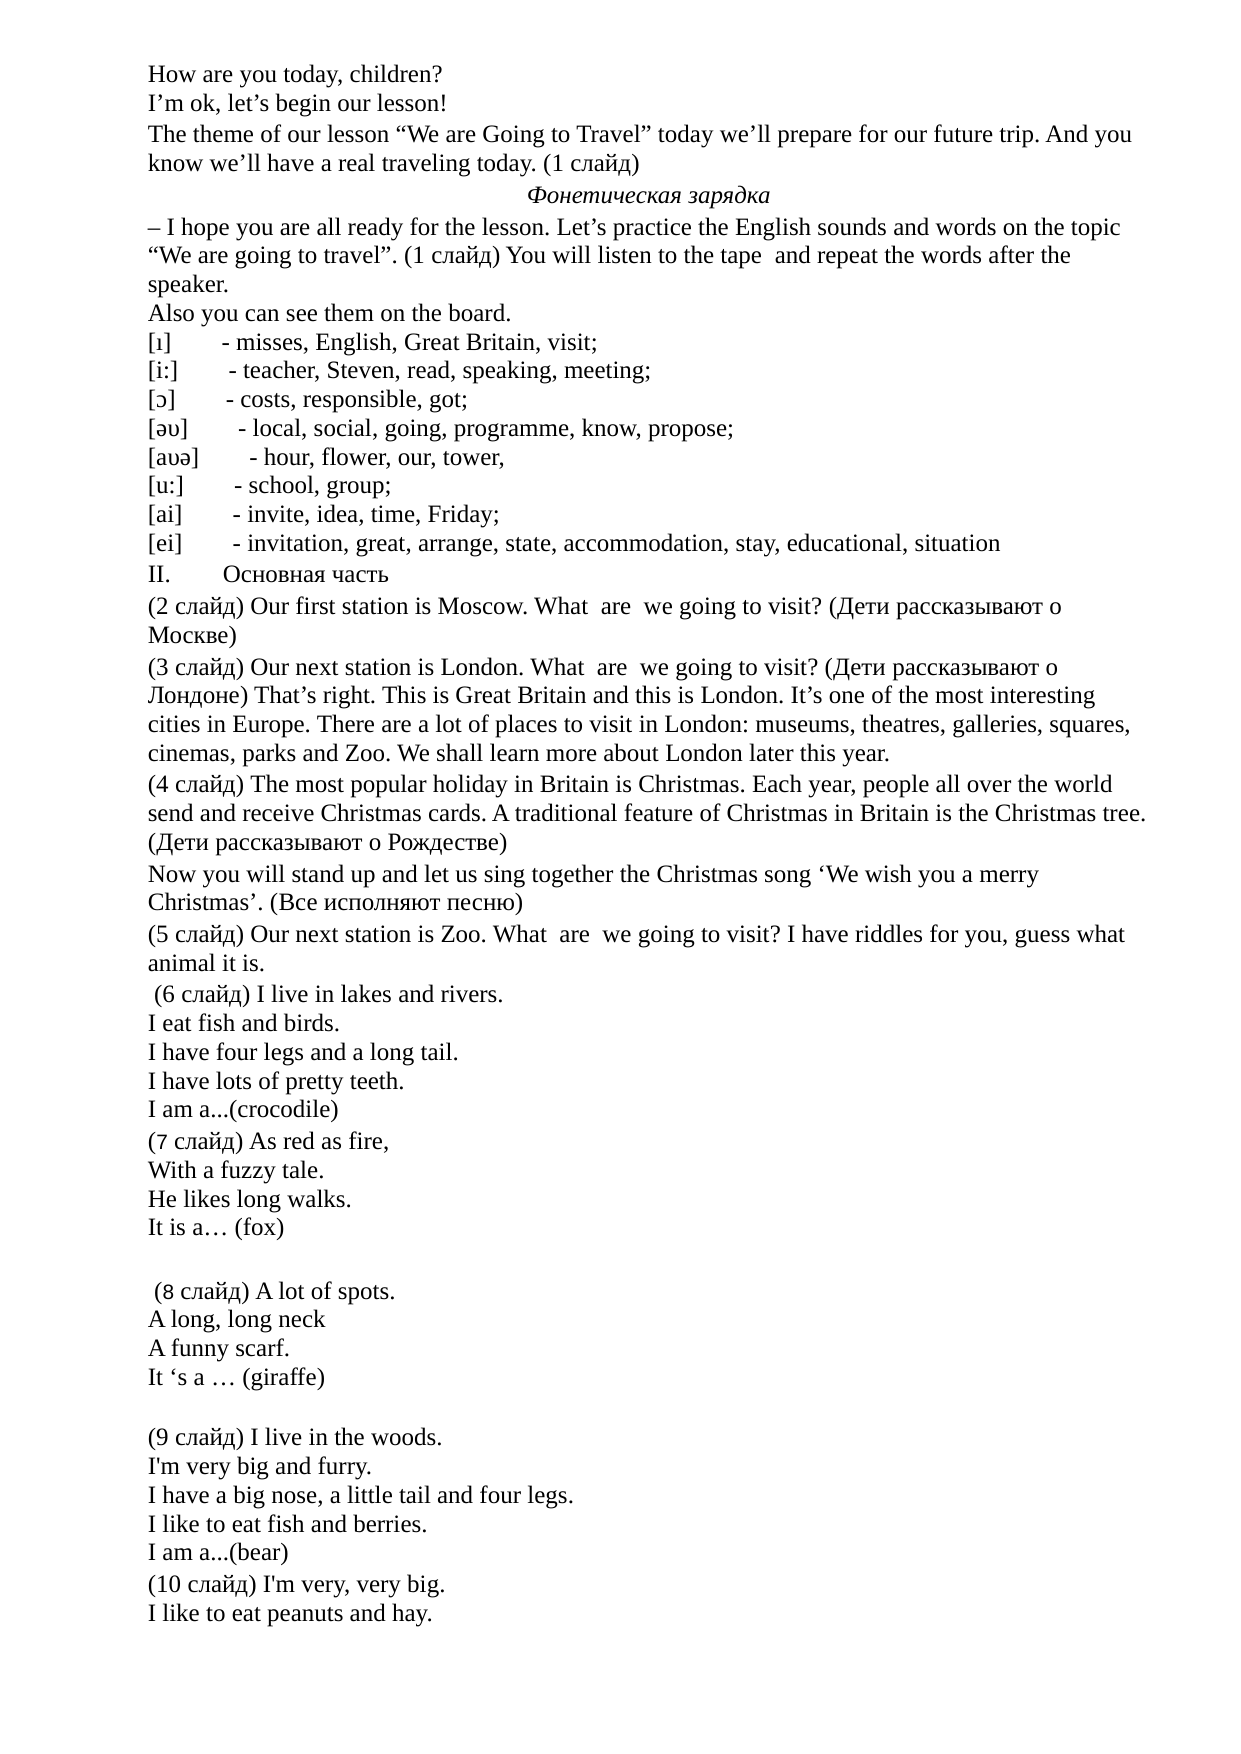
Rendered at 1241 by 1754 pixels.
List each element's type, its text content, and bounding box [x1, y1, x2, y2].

text (8 слайд) A lot of spots. [148, 1276, 1152, 1304]
text [ei] - invitation, great, arrange, state, accommodation, stay, educational, situation [148, 528, 1152, 557]
text With a fuzzy tale. [148, 1155, 1152, 1184]
text (10 слайд) I'm very, very big. I like to eat peanuts and hay. [148, 1569, 1152, 1627]
text A funny scarf. [148, 1333, 1152, 1362]
text Фонетическая зарядка [148, 180, 1152, 209]
text (4 слайд) The most popular holiday in Britain is Christmas. Each year, people all over the world send and receive Christmas cards. A traditional feature of Christmas in Britain is the Christmas tree. (Дети рассказывают о Рождестве) [148, 769, 1152, 856]
text [ɔ] - costs, responsible, got; [148, 384, 1152, 413]
text (2 слайд) Our first station is Moscow. What are we going to visit? (Дети рассказывают о Москве) [148, 591, 1152, 649]
text (3 слайд) Our next station is London. What are we going to visit? (Дети рассказывают о Лондоне) That’s right. This is Great Britain and this is London. It’s one of the most interesting cities in Europe. There are a lot of places to visit in London: museums, theatres, galleries, squares, cinemas, parks and Zoo. We shall learn more about London later this year. [148, 652, 1152, 767]
text [ai] - invite, idea, time, Friday; [148, 499, 1152, 528]
text [ı] - misses, English, Great Britain, visit; [148, 327, 1152, 355]
text The theme of our lesson “We are Going to Travel” today we’ll prepare for our future trip. And you know we’ll have a real traveling today. (1 слайд) [148, 119, 1152, 177]
text He likes long walks. [148, 1184, 1152, 1212]
text How are you today, children? I’m ok, let’s begin our lesson! [148, 59, 1152, 117]
text A long, long neck [148, 1304, 1152, 1333]
text (5 слайд) Our next station is Zoo. What are we going to visit? I have riddles for you, guess what animal it is. [148, 919, 1152, 977]
text It is a… (fox) [148, 1212, 1152, 1241]
text It ‘s a … (giraffe) [148, 1362, 1152, 1391]
text (9 слайд) I live in the woods. I'm very big and furry. I have a big nose, a little tail and four legs. I like to eat fish and berries. I am a...(bear) [148, 1422, 1152, 1566]
text (6 слайд) I live in lakes and rivers. I eat fish and birds. I have four legs and a long tail. I have lots of pretty teeth. I am a...(crocodile) [148, 979, 1152, 1123]
text [i:] - teacher, Steven, read, speaking, meeting; [148, 355, 1152, 384]
text (7 слайд) As red as fire, [148, 1126, 1152, 1155]
text Now you will stand up and let us sing together the Christmas song ‘We wish you a merry Christmas’. (Все исполняют песню) [148, 859, 1152, 916]
text [əυ] - local, social, going, programme, know, propose; [148, 413, 1152, 442]
text – I hope you are all ready for the lesson. Let’s practice the English sounds and words on the topic “We are going to travel”. (1 слайд) You will listen to the tape and repeat the words after the speaker. [148, 212, 1152, 298]
text [aυə] - hour, flower, our, tower, [148, 442, 1152, 470]
text Also you can see them on the board. [148, 298, 1152, 327]
list Основная часть [148, 559, 1152, 588]
text [u:] - school, group; [148, 470, 1152, 499]
